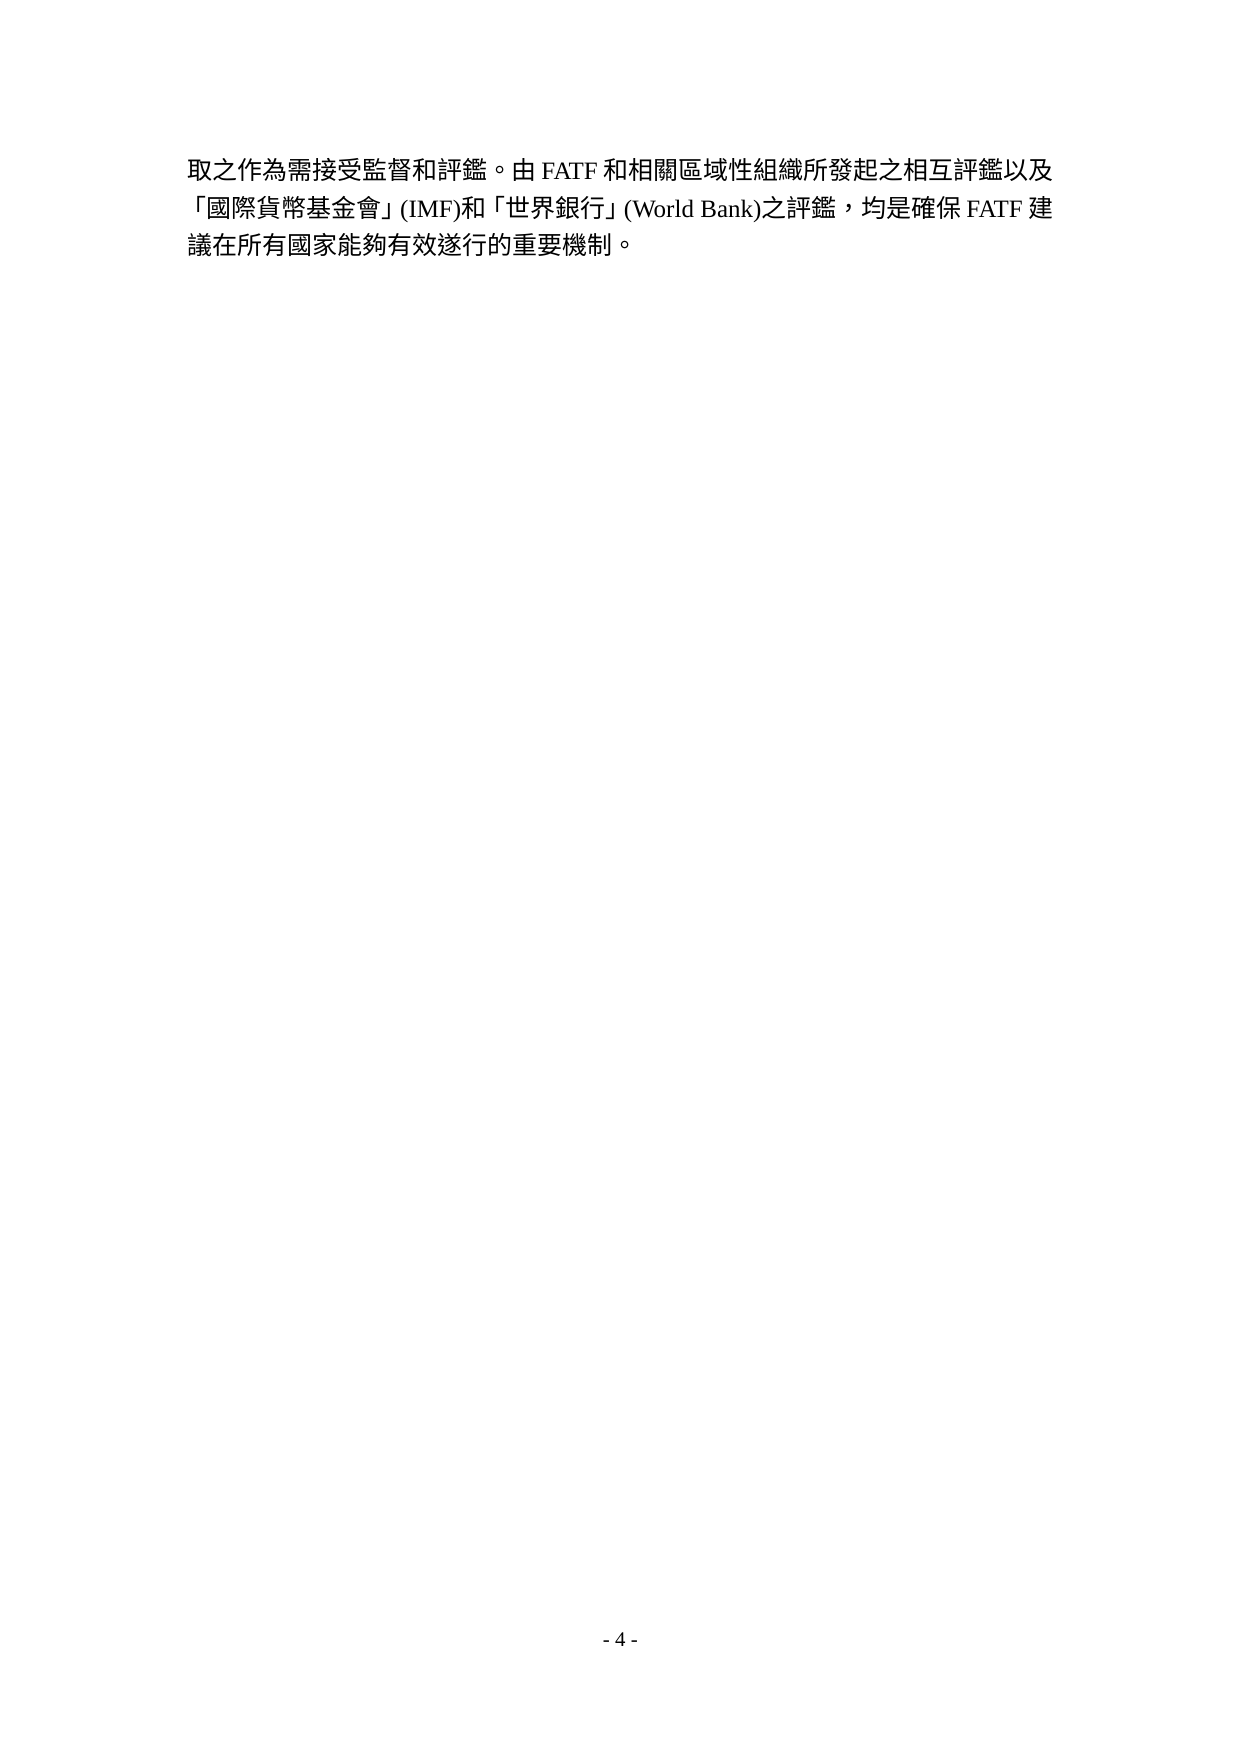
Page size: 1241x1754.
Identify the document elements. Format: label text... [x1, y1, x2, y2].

text 打擊洗錢和反制資助恐怖活動重要環節之一，即是各國依據這些國際標準所採取之作為需接受監督和評鑑。由FATF和相關區域性組織所發起之相互評鑑以及「國際貨幣基金會」(IMF)和「世界銀行」(World Bank)之評鑑，均是確保FATF建議在所有國家能夠有效遂行的重要機制。 [187, 150, 1053, 262]
